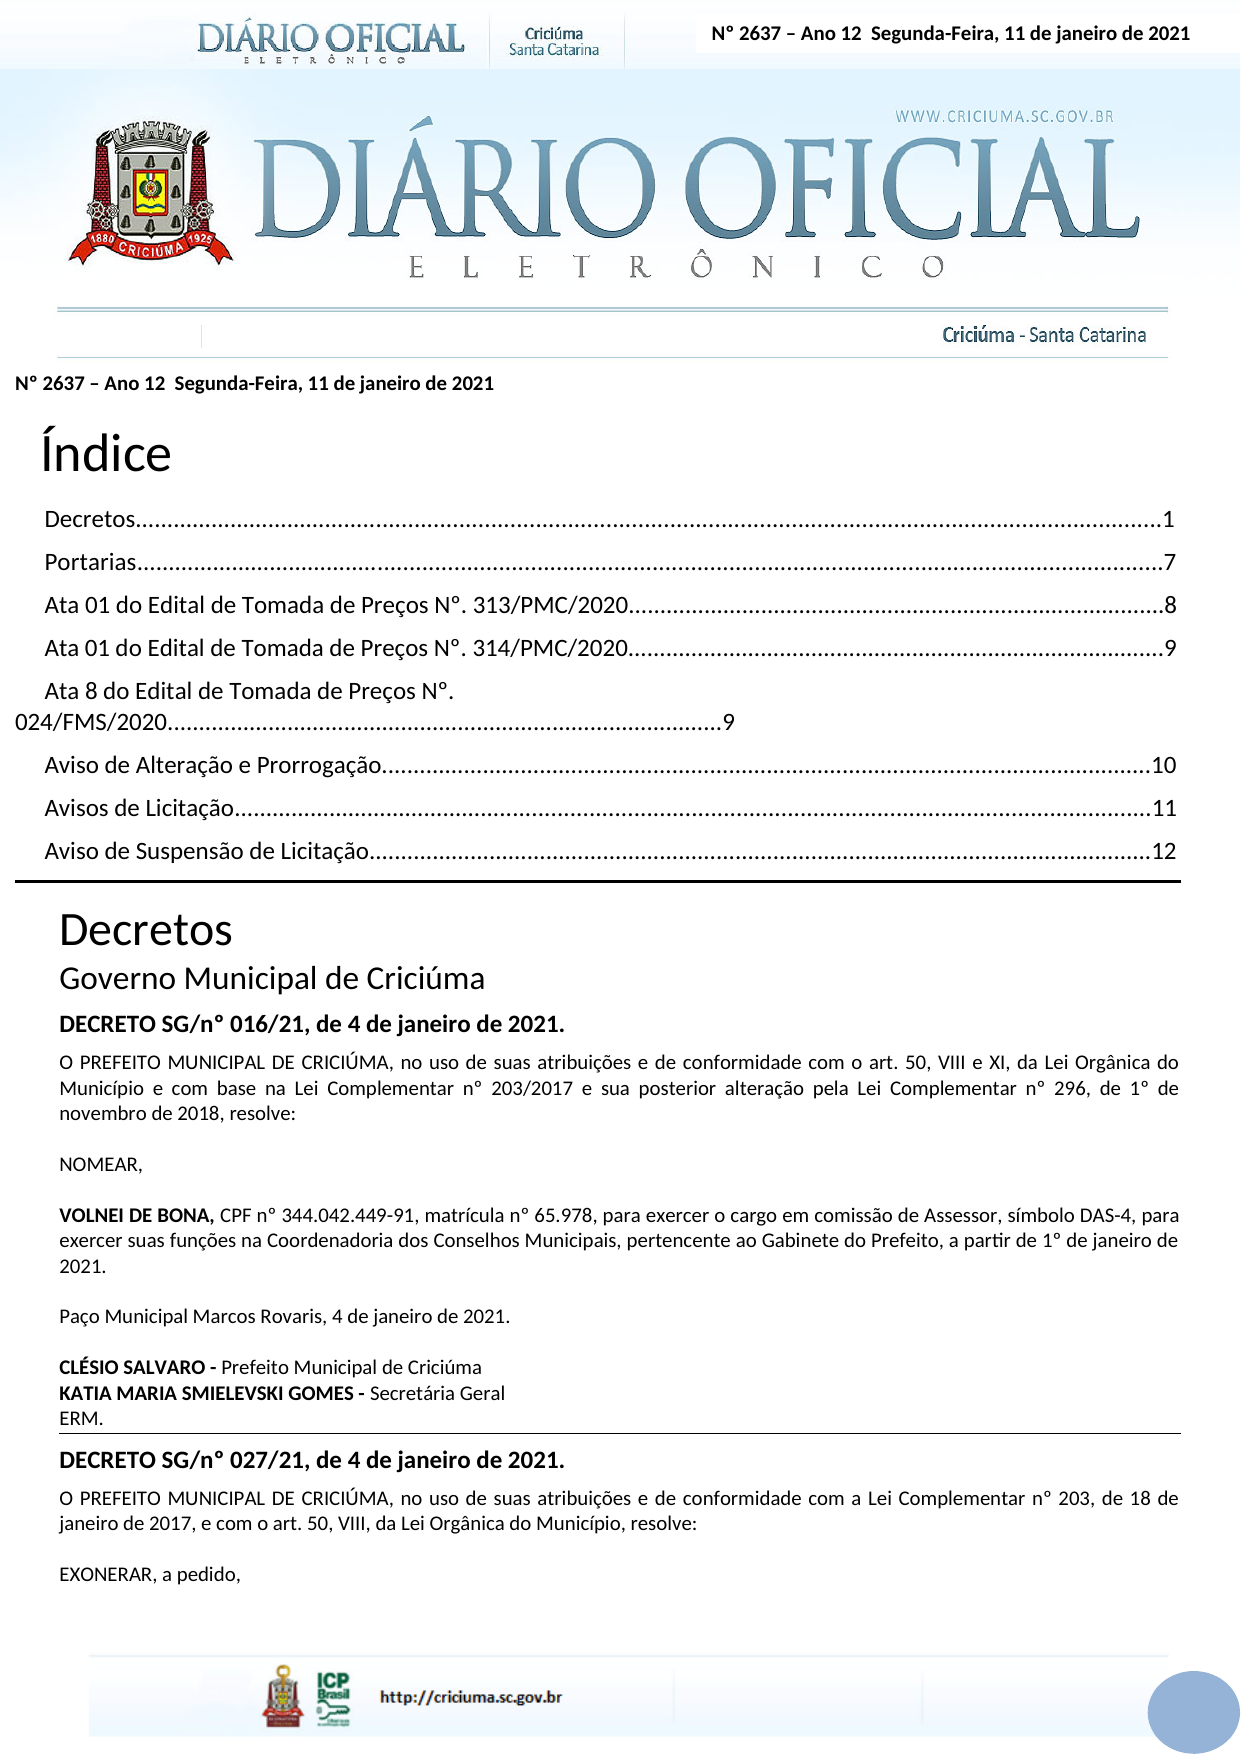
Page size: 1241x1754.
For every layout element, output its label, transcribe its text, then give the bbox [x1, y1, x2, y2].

text EXONERAR, a pedido, [59, 1561, 1181, 1587]
text O PREFEITO MUNICIPAL DE CRICIÚMA, no uso de suas atribuições e de conformidade com a Lei Complementar nº 203, de 18 de janeiro de 2017, e com o art. 50, VIII, da Lei Orgânica do Município, resolve: [59, 1485, 1181, 1536]
text Decretos.................................................................................................................................................................1 [15, 503, 1181, 534]
text Decretos [59, 899, 1181, 957]
text Avisos de Licitação................................................................................................................................................11 [15, 792, 1181, 822]
text Ata 01 do Edital de Tomada de Preços Nº. 314/PMC/2020.....................................................................................9 [15, 632, 1181, 663]
text Ata 8 do Edital de Tomada de Preços Nº. 024/FMS/2020........................................................................................9 [15, 675, 1181, 736]
text NOMEAR, [59, 1151, 1181, 1177]
text KATIA MARIA SMIELEVSKI GOMES - Secretária Geral [59, 1380, 1181, 1405]
text DECRETO SG/nº 027/21, de 4 de janeiro de 2021. [59, 1444, 1181, 1475]
text Governo Municipal de Criciúma [59, 957, 1181, 998]
text DECRETO SG/nº 016/21, de 4 de janeiro de 2021. [59, 1008, 1181, 1039]
text Ata 01 do Edital de Tomada de Preços Nº. 313/PMC/2020.....................................................................................8 [15, 589, 1181, 620]
text CLÉSIO SALVARO - Prefeito Municipal de Criciúma [59, 1354, 1181, 1380]
text Portarias.................................................................................................................................................................7 [15, 546, 1181, 577]
text Aviso de Suspensão de Licitação............................................................................................................................12 [15, 835, 1181, 865]
text ERM. [59, 1405, 1181, 1433]
text Aviso de Alteração e Prorrogação..........................................................................................................................10 [15, 749, 1181, 779]
text Paço Municipal Marcos Rovaris, 4 de janeiro de 2021. [59, 1304, 1181, 1329]
text VOLNEI DE BONA, CPF nº 344.042.449-91, matrícula nº 65.978, para exercer o cargo em comissão de Assessor, símbolo DAS-4, para exercer suas funções na Coordenadoria dos Conselhos Municipais, pertencente ao Gabinete do Prefeito, a partir de 1º de janeiro de 2021. [59, 1202, 1181, 1278]
text O PREFEITO MUNICIPAL DE CRICIÚMA, no uso de suas atribuições e de conformidade com o art. 50, VIII e XI, da Lei Orgânica do Município e com base na Lei Complementar nº 203/2017 e sua posterior alteração pela Lei Complementar nº 296, de 1º de novembro de 2018, resolve: [59, 1049, 1181, 1126]
text Índice [40, 419, 202, 485]
text Nº 2637 – Ano 12 Segunda-Feira, 11 de janeiro de 2021 [15, 370, 529, 395]
